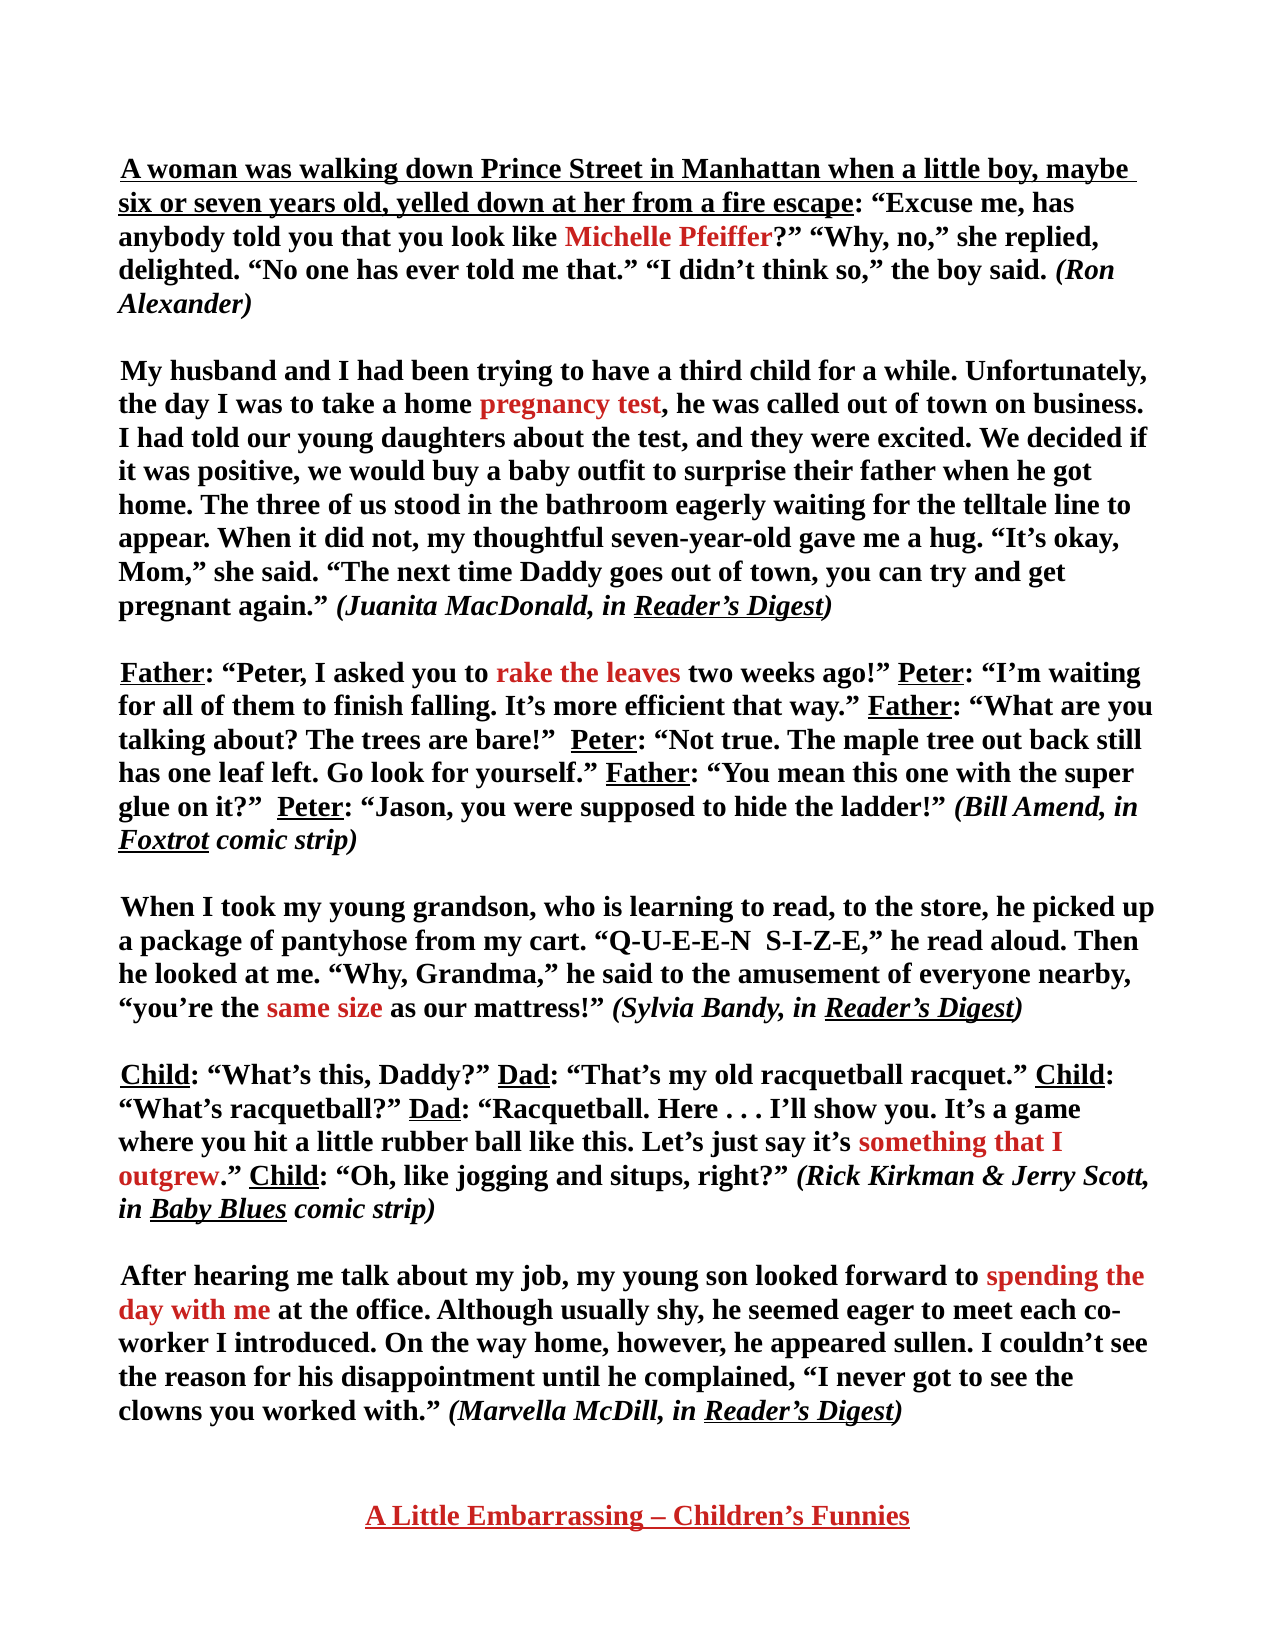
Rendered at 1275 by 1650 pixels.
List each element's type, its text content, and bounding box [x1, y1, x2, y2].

text After hearing me talk about my job, my young son looked forward to spending the day with me at the office. Although usually shy, he seemed eager to meet each co-worker I introduced. On the way home, however, he appeared sullen. I couldn’t see the reason for his disappointment until he complained, “I never got to see the clowns you worked with.” (Marvella McDill, in Reader’s Digest) [118, 1258, 1157, 1426]
text Father: “Peter, I asked you to rake the leaves two weeks ago!” Peter: “I’m waiting for all of them to finish falling. It’s more efficient that way.” Father: “What are you talking about? The trees are bare!” Peter: “Not true. The maple tree out back still has one leaf left. Go look for yourself.” Father: “You mean this one with the super glue on it?” Peter: “Jason, you were supposed to hide the ladder!” (Bill Amend, in Foxtrot comic strip) [118, 655, 1157, 856]
text Child: “What’s this, Daddy?” Dad: “That’s my old racquetball racquet.” Child: “What’s racquetball?” Dad: “Racquetball. Here . . . I’ll show you. It’s a game where you hit a little rubber ball like this. Let’s just say it’s something that I outgrew.” Child: “Oh, like jogging and situps, right?” (Rick Kirkman & Jerry Scott, in Baby Blues comic strip) [118, 1057, 1157, 1225]
text My husband and I had been trying to have a third child for a while. Unfortunately, the day I was to take a home pregnancy test, he was called out of town on business. I had told our young daughters about the test, and they were excited. We decided if it was positive, we would buy a baby outfit to surprise their father when he got home. The three of us stood in the bathroom eagerly waiting for the telltale line to appear. When it did not, my thoughtful seven-year-old gave me a hug. “It’s okay, Mom,” she said. “The next time Daddy goes out of town, you can try and get pregnant again.” (Juanita MacDonald, in Reader’s Digest) [118, 353, 1157, 621]
text When I took my young grandson, who is learning to read, to the store, he picked up a package of pantyhose from my cart. “Q-U-E-E-N S-I-Z-E,” he read aloud. Then he looked at me. “Why, Grandma,” he said to the amusement of everyone nearby, “you’re the same size as our mattress!” (Sylvia Bandy, in Reader’s Digest) [118, 889, 1157, 1024]
text A woman was walking down Prince Street in Manhattan when a little boy, maybe six or seven years old, yelled down at her from a fire escape: “Excuse me, has anybody told you that you look like Michelle Pfeiffer?” “Why, no,” she replied, delighted. “No one has ever told me that.” “I didn’t think so,” the boy said. (Ron Alexander) [118, 152, 1157, 319]
